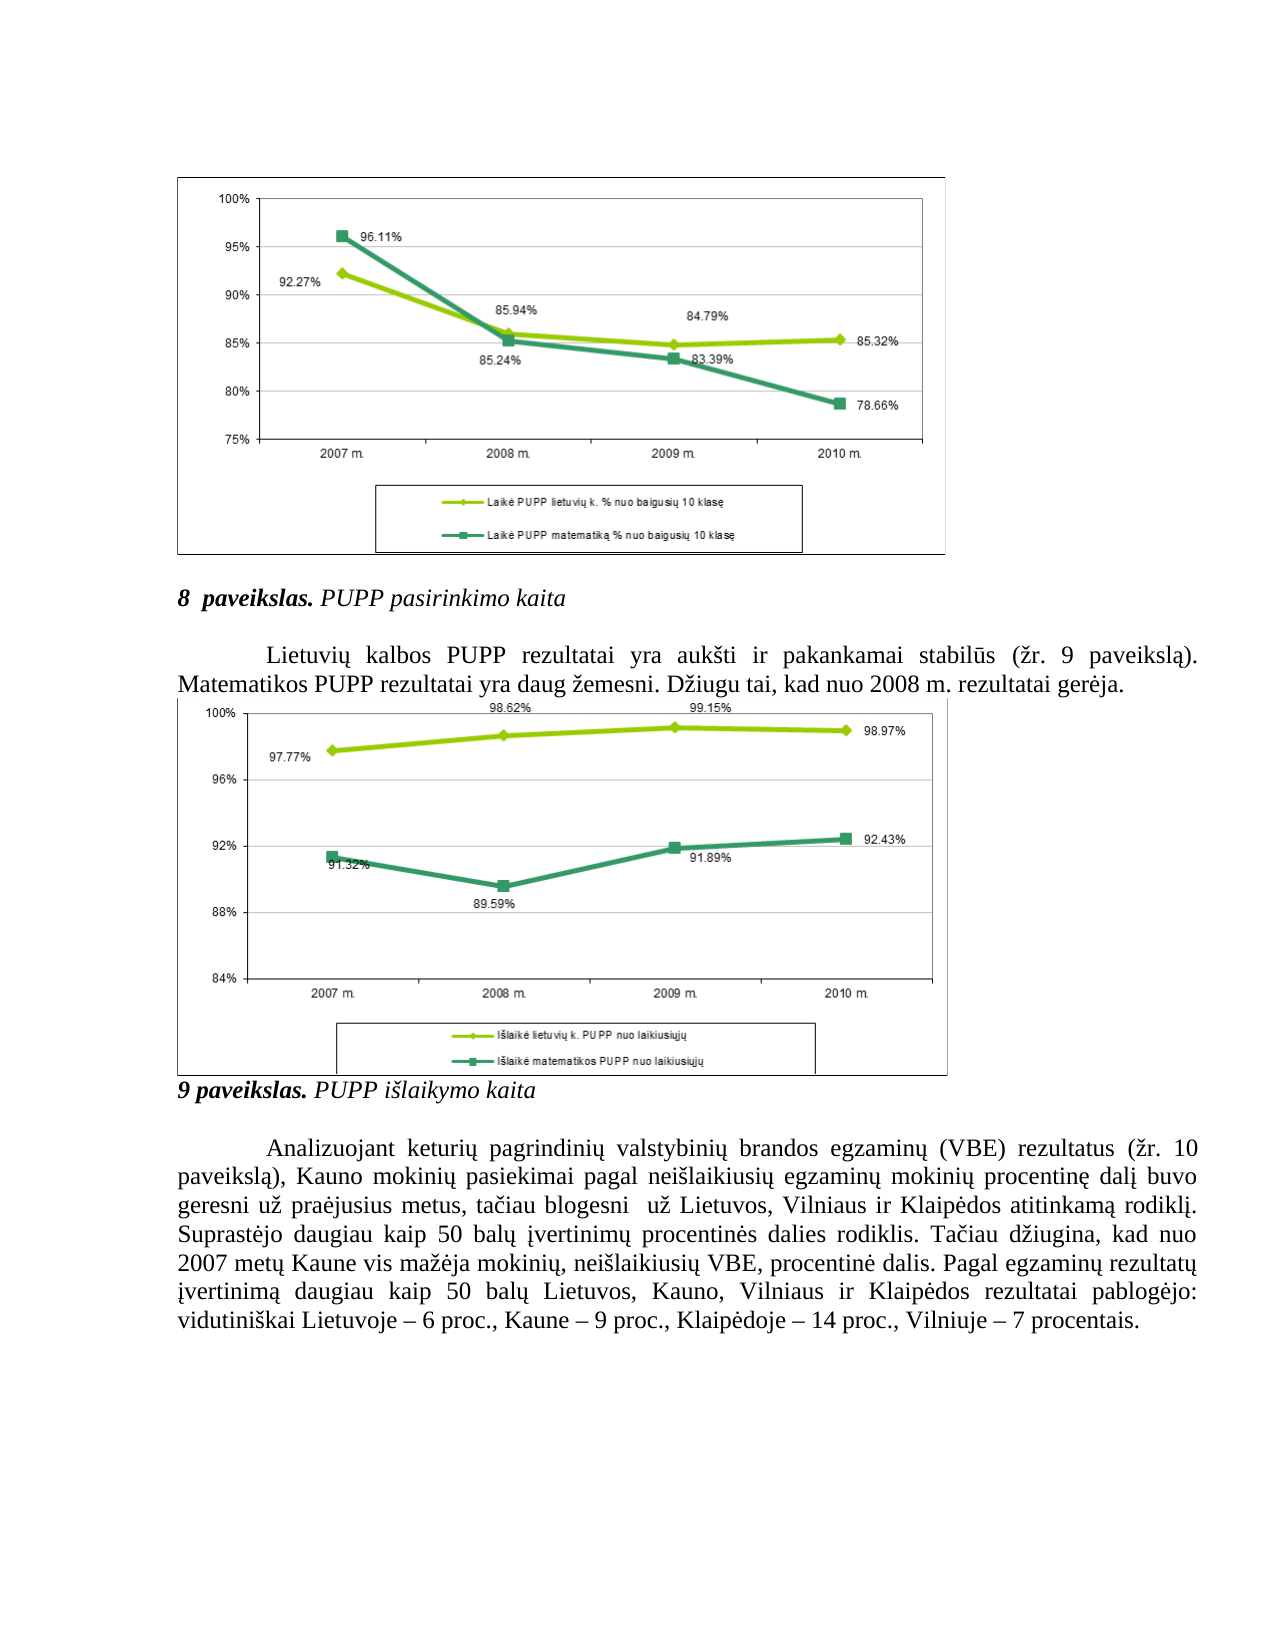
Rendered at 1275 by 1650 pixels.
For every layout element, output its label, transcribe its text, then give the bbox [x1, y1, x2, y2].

text Analizuojant keturių pagrindinių valstybinių brandos egzaminų (VBE) rezultatus (žr. 10 paveikslą), Kauno mokinių pasiekimai pagal neišlaikiusių egzaminų mokinių procentinę dalį buvo geresni už praėjusius metus, tačiau blogesni už Lietuvos, Vilniaus ir Klaipėdos atitinkamą rodiklį. Suprastėjo daugiau kaip 50 balų įvertinimų procentinės dalies rodiklis. Tačiau džiugina, kad nuo 2007 metų Kaune vis mažėja mokinių, neišlaikiusių VBE, procentinė dalis. Pagal egzaminų rezultatų įvertinimą daugiau kaip 50 balų Lietuvos, Kauno, Vilniaus ir Klaipėdos rezultatai pablogėjo: vidutiniškai Lietuvoje – 6 proc., Kaune – 9 proc., Klaipėdoje – 14 proc., Vilniuje – 7 procentais. [177, 1133, 1198, 1334]
text Lietuvių kalbos PUPP rezultatai yra aukšti ir pakankamai stabilūs (žr. 9 paveikslą). Matematikos PUPP rezultatai yra daug žemesni. Džiugu tai, kad nuo 2008 m. rezultatai gerėja. [177, 641, 1198, 698]
text 8 paveikslas. PUPP pasirinkimo kaita [177, 583, 1198, 612]
text 9 paveikslas. PUPP išlaikymo kaita [177, 1075, 1198, 1104]
